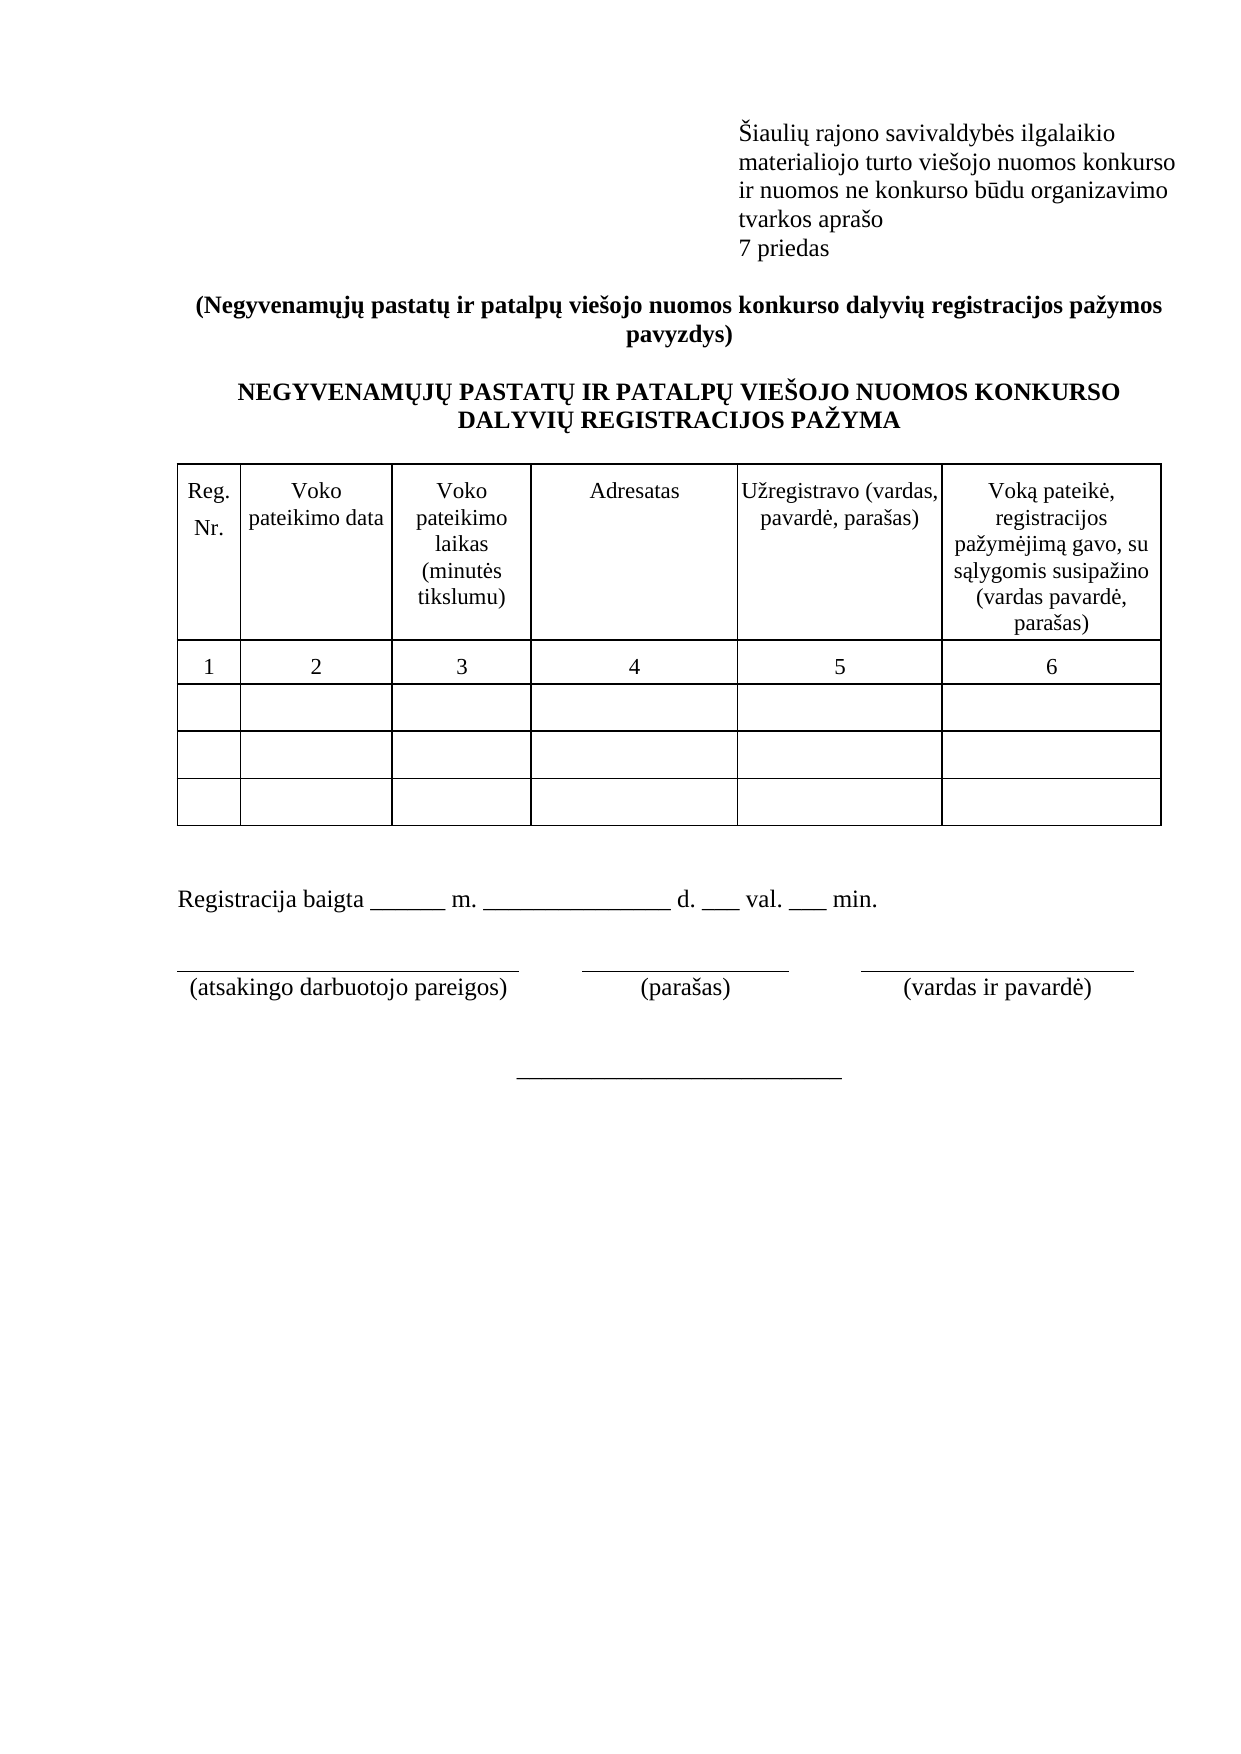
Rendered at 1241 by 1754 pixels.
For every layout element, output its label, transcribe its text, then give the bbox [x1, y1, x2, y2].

table_header [861, 941, 1133, 971]
table_header Voko pateikimo laikas (minutės tikslumu) [393, 465, 530, 639]
text Registracija baigta ______ m. _______________ d. ___ val. ___ min. [177, 884, 1181, 913]
table_cell 4 [532, 641, 737, 683]
table_header Užregistravo (vardas, pavardė, parašas) [738, 465, 941, 639]
table_cell 2 [241, 641, 391, 683]
table_header [789, 941, 861, 971]
table_header Adresatas [532, 465, 737, 639]
table_cell [532, 732, 737, 777]
table_cell 1 [178, 641, 240, 683]
table_cell [178, 732, 240, 777]
table_cell 3 [393, 641, 530, 683]
text ir nuomos ne konkurso būdu organizavimo [177, 176, 1181, 204]
table_header [519, 941, 582, 971]
table_cell [532, 779, 737, 825]
table_header [1134, 941, 1201, 971]
table_header Voko pateikimo data [241, 465, 391, 639]
text Šiaulių rajono savivaldybės ilgalaikio [177, 118, 1181, 147]
table_cell [738, 732, 941, 777]
table_cell [738, 779, 941, 825]
table_header [177, 941, 519, 971]
table_cell [393, 732, 530, 777]
table_cell [943, 779, 1160, 825]
table_cell [532, 685, 737, 730]
table_header Reg. Nr. [178, 465, 240, 639]
table_header Voką pateikė, registracijos pažymėjimą gavo, su sąlygomis susipažino (vardas pavardė, parašas) [943, 465, 1160, 639]
text materialiojo turto viešojo nuomos konkurso [177, 147, 1181, 176]
table_cell [241, 732, 391, 777]
text (Negyvenamųjų pastatų ir patalpų viešojo nuomos konkurso dalyvių registracijos pažymos pavyzdys) [177, 291, 1181, 348]
table_cell [943, 732, 1160, 777]
table_cell [178, 685, 240, 730]
table_cell (parašas) [582, 972, 788, 1009]
table_cell [393, 685, 530, 730]
text NEGYVENAMŲJŲ PASTATŲ IR PATALPŲ VIEŠOJO NUOMOS KONKURSO DALYVIŲ REGISTRACIJOS PAŽYMA [177, 377, 1181, 434]
text tvarkos aprašo [177, 204, 1181, 233]
text 7 priedas [177, 233, 1181, 262]
table_cell [178, 779, 240, 825]
table_cell (vardas ir pavardė) [861, 972, 1133, 1009]
table_cell [789, 971, 861, 1009]
table_cell (atsakingo darbuotojo pareigos) [177, 972, 519, 1009]
table_cell [738, 685, 941, 730]
table_cell [519, 971, 582, 1009]
table_cell [943, 685, 1160, 730]
table_cell 5 [738, 641, 941, 683]
table_header [582, 941, 788, 971]
text __________________________ [177, 1053, 1181, 1081]
table_cell [241, 779, 391, 825]
table_cell [393, 779, 530, 825]
table_cell 6 [943, 641, 1160, 683]
table_cell [1134, 971, 1201, 1009]
table_cell [241, 685, 391, 730]
